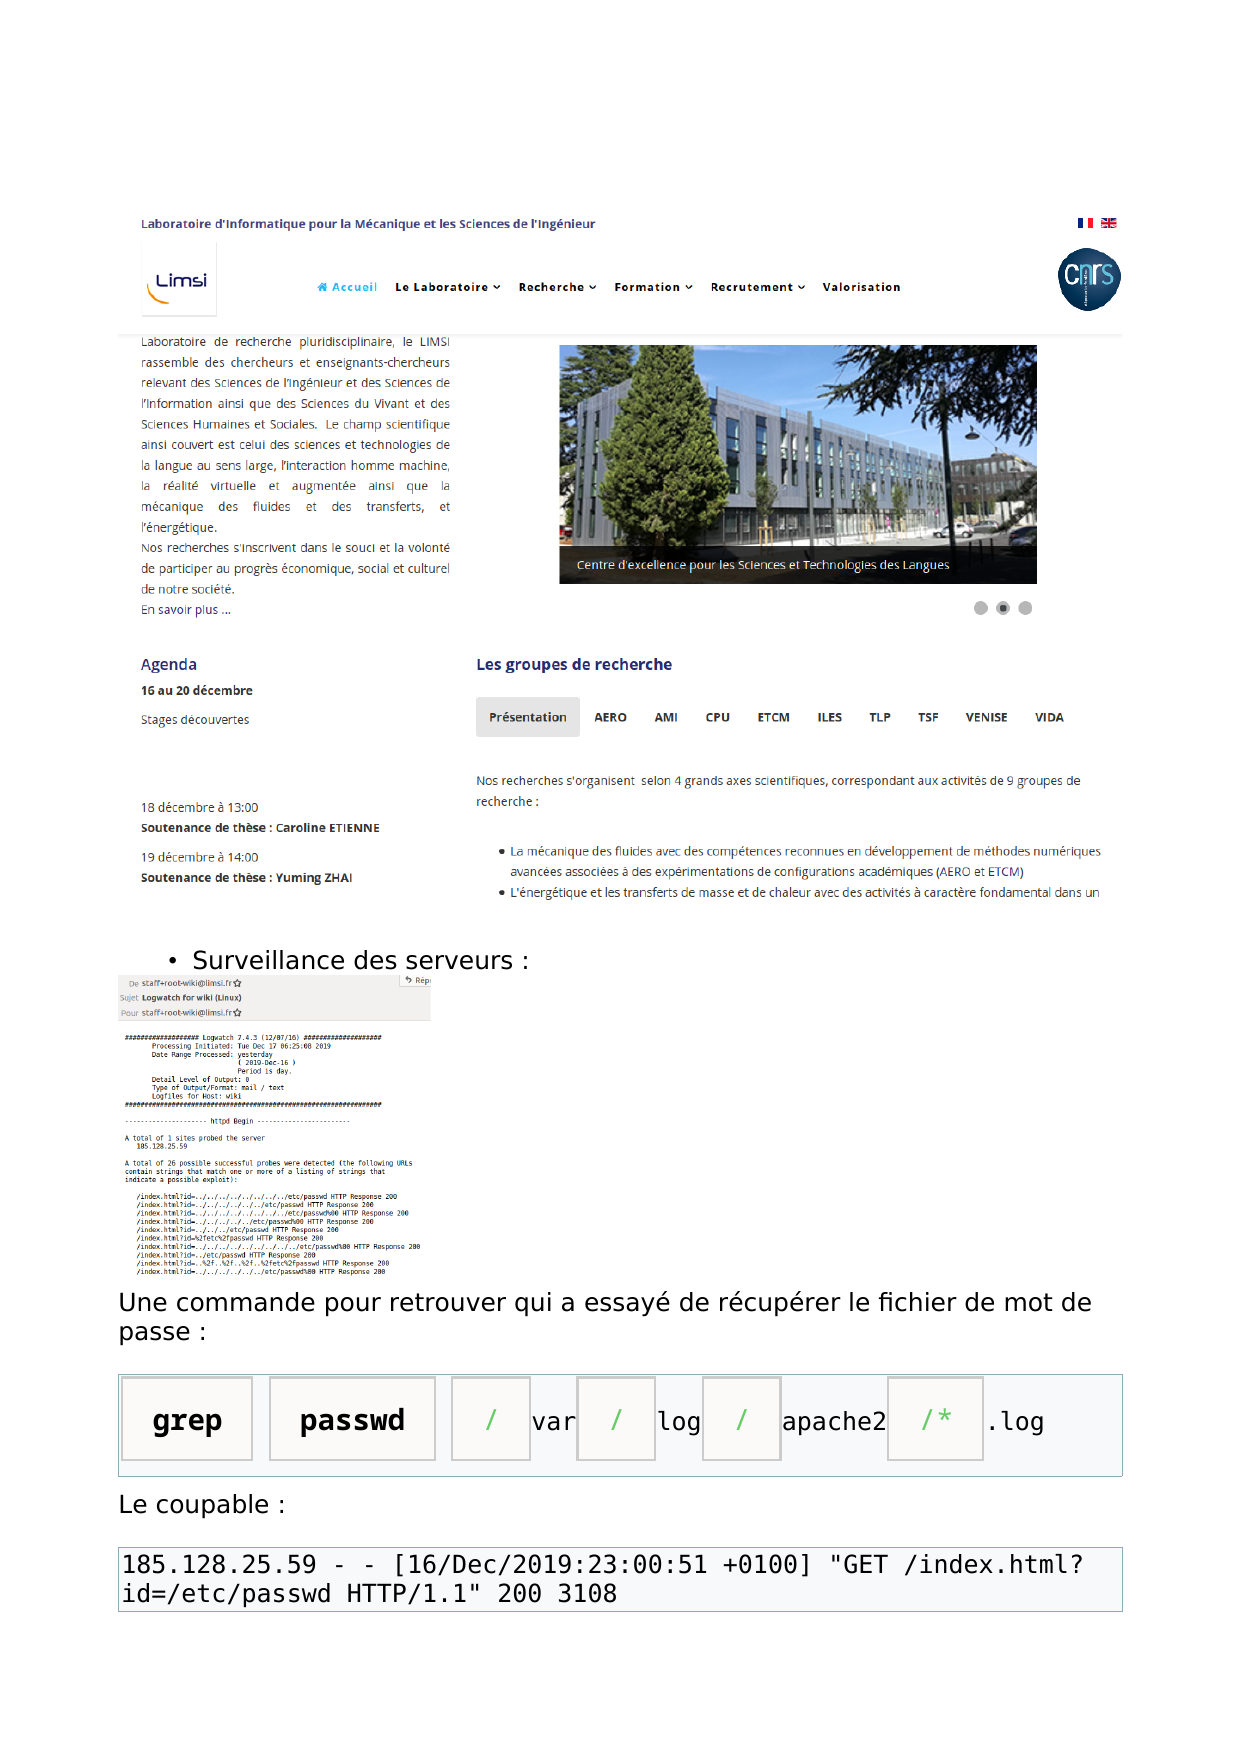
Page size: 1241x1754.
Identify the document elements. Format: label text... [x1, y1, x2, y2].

list Surveillance des serveurs : [177, 946, 1122, 975]
table_header 185.128.25.59 - - [16/Dec/2019:23:00:51 +0100] "GET /index.html?id=/etc/passwd HTTP/1.1" 200 3108 [119, 1548, 1122, 1611]
picture [118, 118, 1123, 904]
picture [118, 975, 431, 1276]
text Le coupable : [118, 1491, 1122, 1520]
text Une commande pour retrouver qui a essayé de récupérer le fichier de mot de passe : [118, 1288, 1122, 1346]
table_header grep passwd /var/log/apache2/*.log [119, 1375, 1122, 1476]
